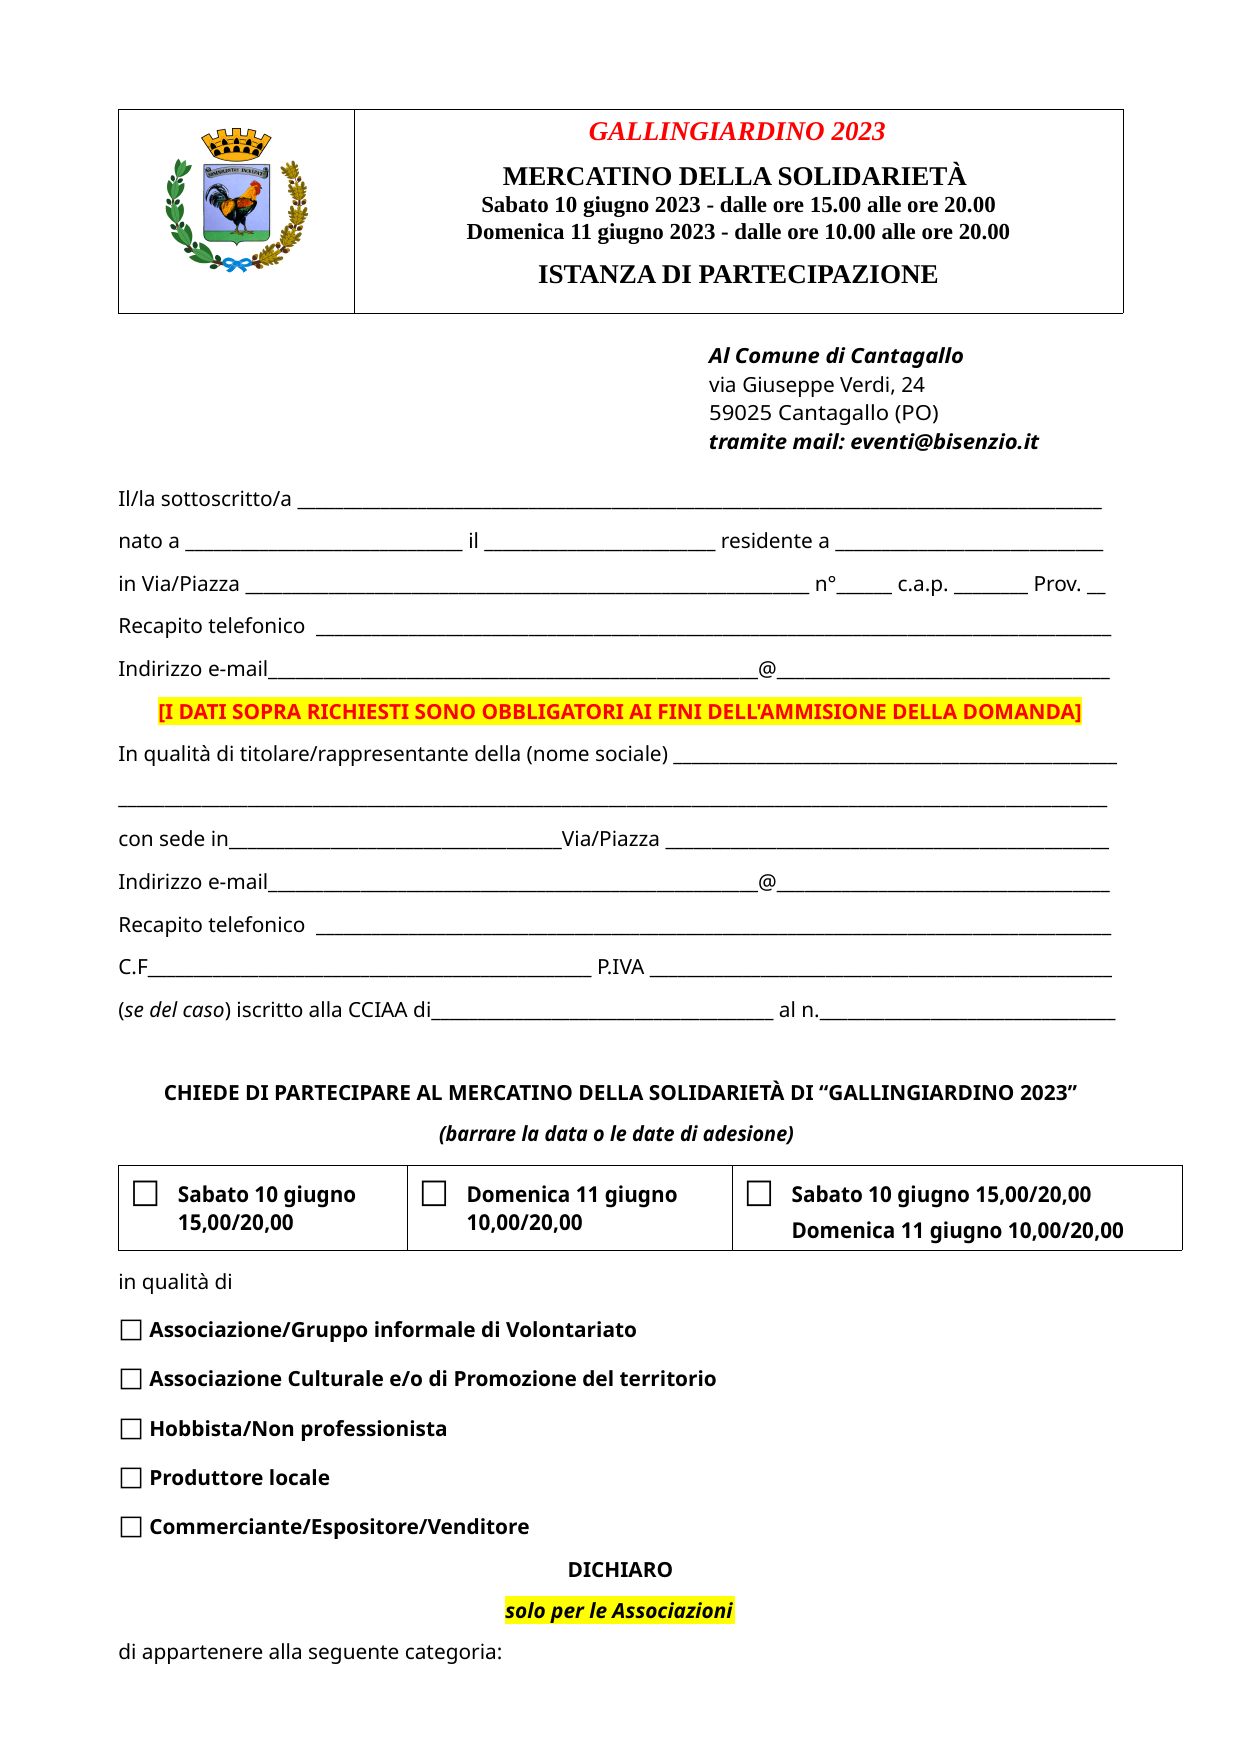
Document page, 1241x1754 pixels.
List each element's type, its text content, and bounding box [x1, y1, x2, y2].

text solo per le Associazioni [118, 1596, 1122, 1624]
text [I DATI SOPRA RICHIESTI SONO OBBLIGATORI AI FINI DELL'AMMISIONE DELLA DOMANDA] [118, 697, 1122, 725]
table_header Domenica 11 giugno 10,00/20,00 [454, 1166, 732, 1250]
picture [157, 114, 315, 293]
text □ Commerciante/Espositore/Venditore [118, 1506, 1122, 1543]
table_header Sabato 10 giugno 15,00/20,00 Domenica 11 giugno 10,00/20,00 [779, 1166, 1182, 1250]
text (barrare la data o le date di adesione) [118, 1119, 1117, 1148]
table_header □ [119, 1166, 166, 1250]
text tramite mail: eventi@bisenzio.it [709, 427, 1122, 455]
text di appartenere alla seguente categoria: [118, 1637, 1122, 1665]
text □ Associazione/Gruppo informale di Volontariato [118, 1308, 1122, 1345]
table_header [119, 110, 354, 313]
text □ Hobbista/Non professionista [118, 1407, 1122, 1444]
text DICHIARO [118, 1555, 1122, 1583]
text via Giuseppe Verdi, 24 [709, 370, 1122, 398]
text Recapito telefonico ______________________________________________________________________________________ [118, 910, 1122, 938]
table_header GALLINGIARDINO 2023 MERCATINO DELLA SOLIDARIETÀ Sabato 10 giugno 2023 - dalle ore 15.00 alle ore 20.00 Domenica 11 giugno 2023 - dalle ore 10.00 alle ore 20.00 ISTANZA DI PARTECIPAZIONE [355, 110, 1123, 313]
text Indirizzo e-mail_____________________________________________________@____________________________________ [118, 654, 1122, 683]
text □ Associazione Culturale e/o di Promozione del territorio [118, 1358, 1122, 1394]
text 59025 Cantagallo (PO) [709, 398, 1122, 427]
text CHIEDE DI PARTECIPARE AL MERCATINO DELLA SOLIDARIETÀ DI “GALLINGIARDINO 2023” [118, 1078, 1122, 1107]
text ___________________________________________________________________________________________________________ [118, 782, 1122, 810]
text In qualità di titolare/rappresentante della (nome sociale) ________________________________________________ [118, 739, 1122, 768]
text in qualità di [118, 1267, 1122, 1296]
text Recapito telefonico ______________________________________________________________________________________ [118, 612, 1122, 640]
text C.F________________________________________________ P.IVA __________________________________________________ [118, 952, 1122, 981]
table_header □ [408, 1166, 454, 1250]
text nato a ______________________________ il _________________________ residente a _____________________________ [118, 526, 1122, 555]
text in Via/Piazza _____________________________________________________________ n°______ c.a.p. ________ Prov. __ [118, 569, 1122, 597]
text Indirizzo e-mail_____________________________________________________@____________________________________ [118, 867, 1122, 896]
text Il/la sottoscritto/a _______________________________________________________________________________________ [118, 484, 1122, 512]
text con sede in____________________________________Via/Piazza ________________________________________________ [118, 824, 1122, 853]
text (se del caso) iscritto alla CCIAA di_____________________________________ al n.________________________________ [118, 995, 1122, 1023]
text Al Comune di Cantagallo [709, 342, 1122, 370]
table_header □ [733, 1166, 779, 1250]
text □ Produttore locale [118, 1456, 1122, 1493]
table_header Sabato 10 giugno 15,00/20,00 [166, 1166, 407, 1250]
